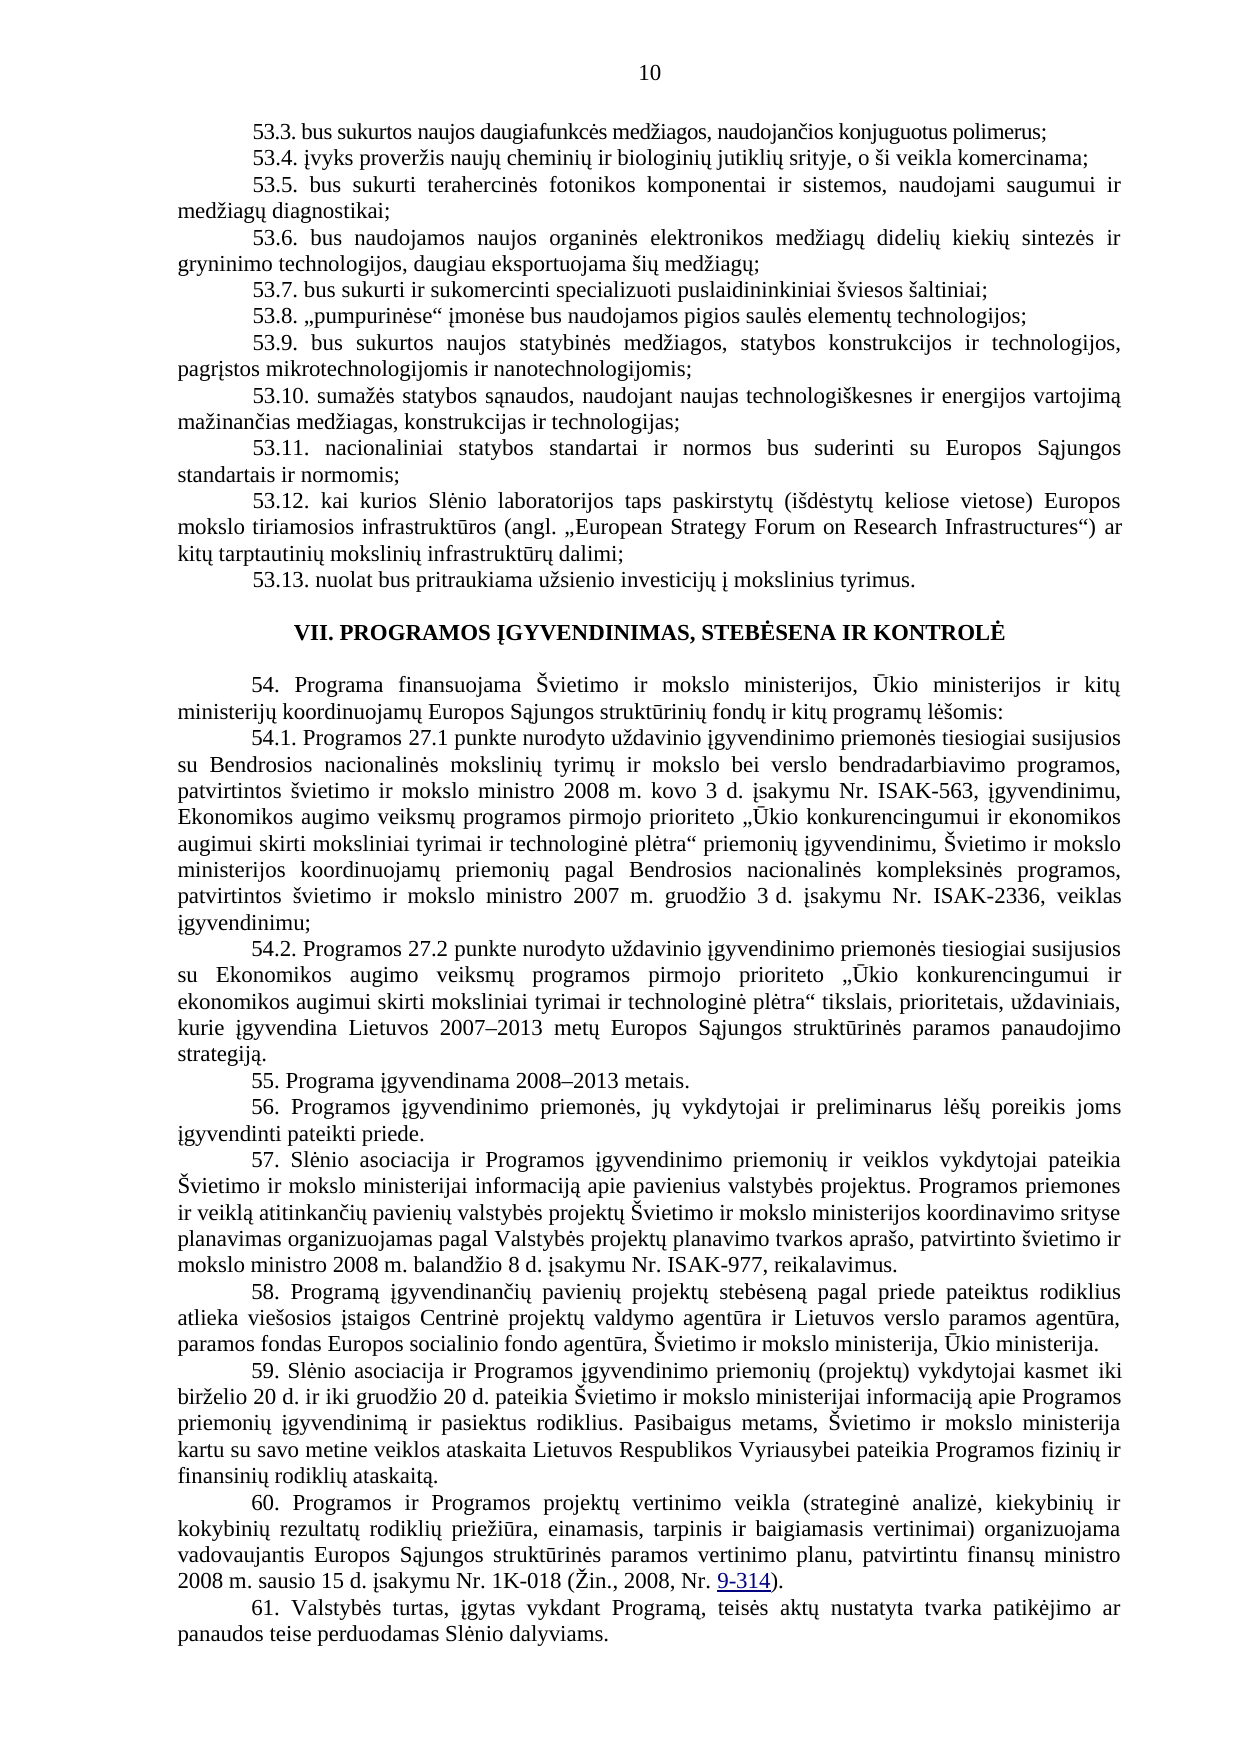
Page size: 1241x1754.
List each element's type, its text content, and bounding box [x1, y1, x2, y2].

text 59. Slėnio asociacija ir Programos įgyvendinimo priemonių (projektų) vykdytojai kasmet iki birželio 20 d. ir iki gruodžio 20 d. pateikia Švietimo ir mokslo ministerijai informaciją apie Programos priemonių įgyvendinimą ir pasiektus rodiklius. Pasibaigus metams, Švietimo ir mokslo ministerija kartu su savo metine veiklos ataskaita Lietuvos Respublikos Vyriausybei pateikia Programos fizinių ir finansinių rodiklių ataskaitą. [177, 1357, 1122, 1488]
text 53.6. bus naudojamos naujos organinės elektronikos medžiagų didelių kiekių sintezės ir gryninimo technologijos, daugiau eksportuojama šių medžiagų; [177, 223, 1122, 276]
text 53.4. įvyks proveržis naujų cheminių ir biologinių jutiklių srityje, o ši veikla komercinama; [177, 144, 1122, 171]
text 61. Valstybės turtas, įgytas vykdant Programą, teisės aktų nustatyta tvarka patikėjimo ar panaudos teise perduodamas Slėnio dalyviams. [177, 1594, 1122, 1647]
text 54.1. Programos 27.1 punkte nurodyto uždavinio įgyvendinimo priemonės tiesiogiai susijusios su Bendrosios nacionalinės mokslinių tyrimų ir mokslo bei verslo bendradarbiavimo programos, patvirtintos švietimo ir mokslo ministro 2008 m. kovo 3 d. įsakymu Nr. ISAK-563, įgyvendinimu, Ekonomikos augimo veiksmų programos pirmojo prioriteto „Ūkio konkurencingumui ir ekonomikos augimui skirti moksliniai tyrimai ir technologinė plėtra“ priemonių įgyvendinimu, Švietimo ir mokslo ministerijos koordinuojamų priemonių pagal Bendrosios nacionalinės kompleksinės programos, patvirtintos švietimo ir mokslo ministro 2007 m. gruodžio 3 d. įsakymu Nr. ISAK-2336, veiklas įgyvendinimu; [177, 724, 1122, 935]
text 53.5. bus sukurti terahercinės fotonikos komponentai ir sistemos, naudojami saugumui ir medžiagų diagnostikai; [177, 171, 1122, 223]
text 54.2. Programos 27.2 punkte nurodyto uždavinio įgyvendinimo priemonės tiesiogiai susijusios su Ekonomikos augimo veiksmų programos pirmojo prioriteto „Ūkio konkurencingumui ir ekonomikos augimui skirti moksliniai tyrimai ir technologinė plėtra“ tikslais, prioritetais, uždaviniais, kurie įgyvendina Lietuvos 2007–2013 metų Europos Sąjungos struktūrinės paramos panaudojimo strategiją. [177, 935, 1122, 1067]
text VII. PROGRAMOS ĮGYVENDINIMAS, STEBĖSENA IR KONTROLĖ [177, 619, 1122, 645]
text 53.11. nacionaliniai statybos standartai ir normos bus suderinti su Europos Sąjungos standartais ir normomis; [177, 434, 1122, 487]
text 60. Programos ir Programos projektų vertinimo veikla (strateginė analizė, kiekybinių ir kokybinių rezultatų rodiklių priežiūra, einamasis, tarpinis ir baigiamasis vertinimai) organizuojama vadovaujantis Europos Sąjungos struktūrinės paramos vertinimo planu, patvirtintu finansų ministro 2008 m. sausio 15 d. įsakymu Nr. 1K-018 (Žin., 2008, Nr. 9-314). [177, 1488, 1122, 1594]
text 53.10. sumažės statybos sąnaudos, naudojant naujas technologiškesnes ir energijos vartojimą mažinančias medžiagas, konstrukcijas ir technologijas; [177, 382, 1122, 434]
text 53.8. „pumpurinėse“ įmonėse bus naudojamos pigios saulės elementų technologijos; [177, 303, 1122, 329]
text 53.13. nuolat bus pritraukiama užsienio investicijų į mokslinius tyrimus. [177, 566, 1122, 592]
text 55. Programa įgyvendinama 2008–2013 metais. [177, 1067, 1122, 1093]
text 56. Programos įgyvendinimo priemonės, jų vykdytojai ir preliminarus lėšų poreikis joms įgyvendinti pateikti priede. [177, 1093, 1122, 1146]
text 53.9. bus sukurtos naujos statybinės medžiagos, statybos konstrukcijos ir technologijos, pagrįstos mikrotechnologijomis ir nanotechnologijomis; [177, 329, 1122, 382]
text 54. Programa finansuojama Švietimo ir mokslo ministerijos, Ūkio ministerijos ir kitų ministerijų koordinuojamų Europos Sąjungos struktūrinių fondų ir kitų programų lėšomis: [177, 672, 1122, 724]
text 58. Programą įgyvendinančių pavienių projektų stebėseną pagal priede pateiktus rodiklius atlieka viešosios įstaigos Centrinė projektų valdymo agentūra ir Lietuvos verslo paramos agentūra, paramos fondas Europos socialinio fondo agentūra, Švietimo ir mokslo ministerija, Ūkio ministerija. [177, 1278, 1122, 1357]
text 57. Slėnio asociacija ir Programos įgyvendinimo priemonių ir veiklos vykdytojai pateikia Švietimo ir mokslo ministerijai informaciją apie pavienius valstybės projektus. Programos priemones ir veiklą atitinkančių pavienių valstybės projektų Švietimo ir mokslo ministerijos koordinavimo srityse planavimas organizuojamas pagal Valstybės projektų planavimo tvarkos aprašo, patvirtinto švietimo ir mokslo ministro 2008 m. balandžio 8 d. įsakymu Nr. ISAK-977, reikalavimus. [177, 1146, 1122, 1278]
text 53.7. bus sukurti ir sukomercinti specializuoti puslaidininkiniai šviesos šaltiniai; [177, 276, 1122, 303]
text 53.3. bus sukurtos naujos daugiafunkcės medžiagos, naudojančios konjuguotus polimerus; [177, 118, 1122, 144]
text 53.12. kai kurios Slėnio laboratorijos taps paskirstytų (išdėstytų keliose vietose) Europos mokslo tiriamosios infrastruktūros (angl. „European Strategy Forum on Research Infrastructures“) ar kitų tarptautinių mokslinių infrastruktūrų dalimi; [177, 487, 1122, 566]
